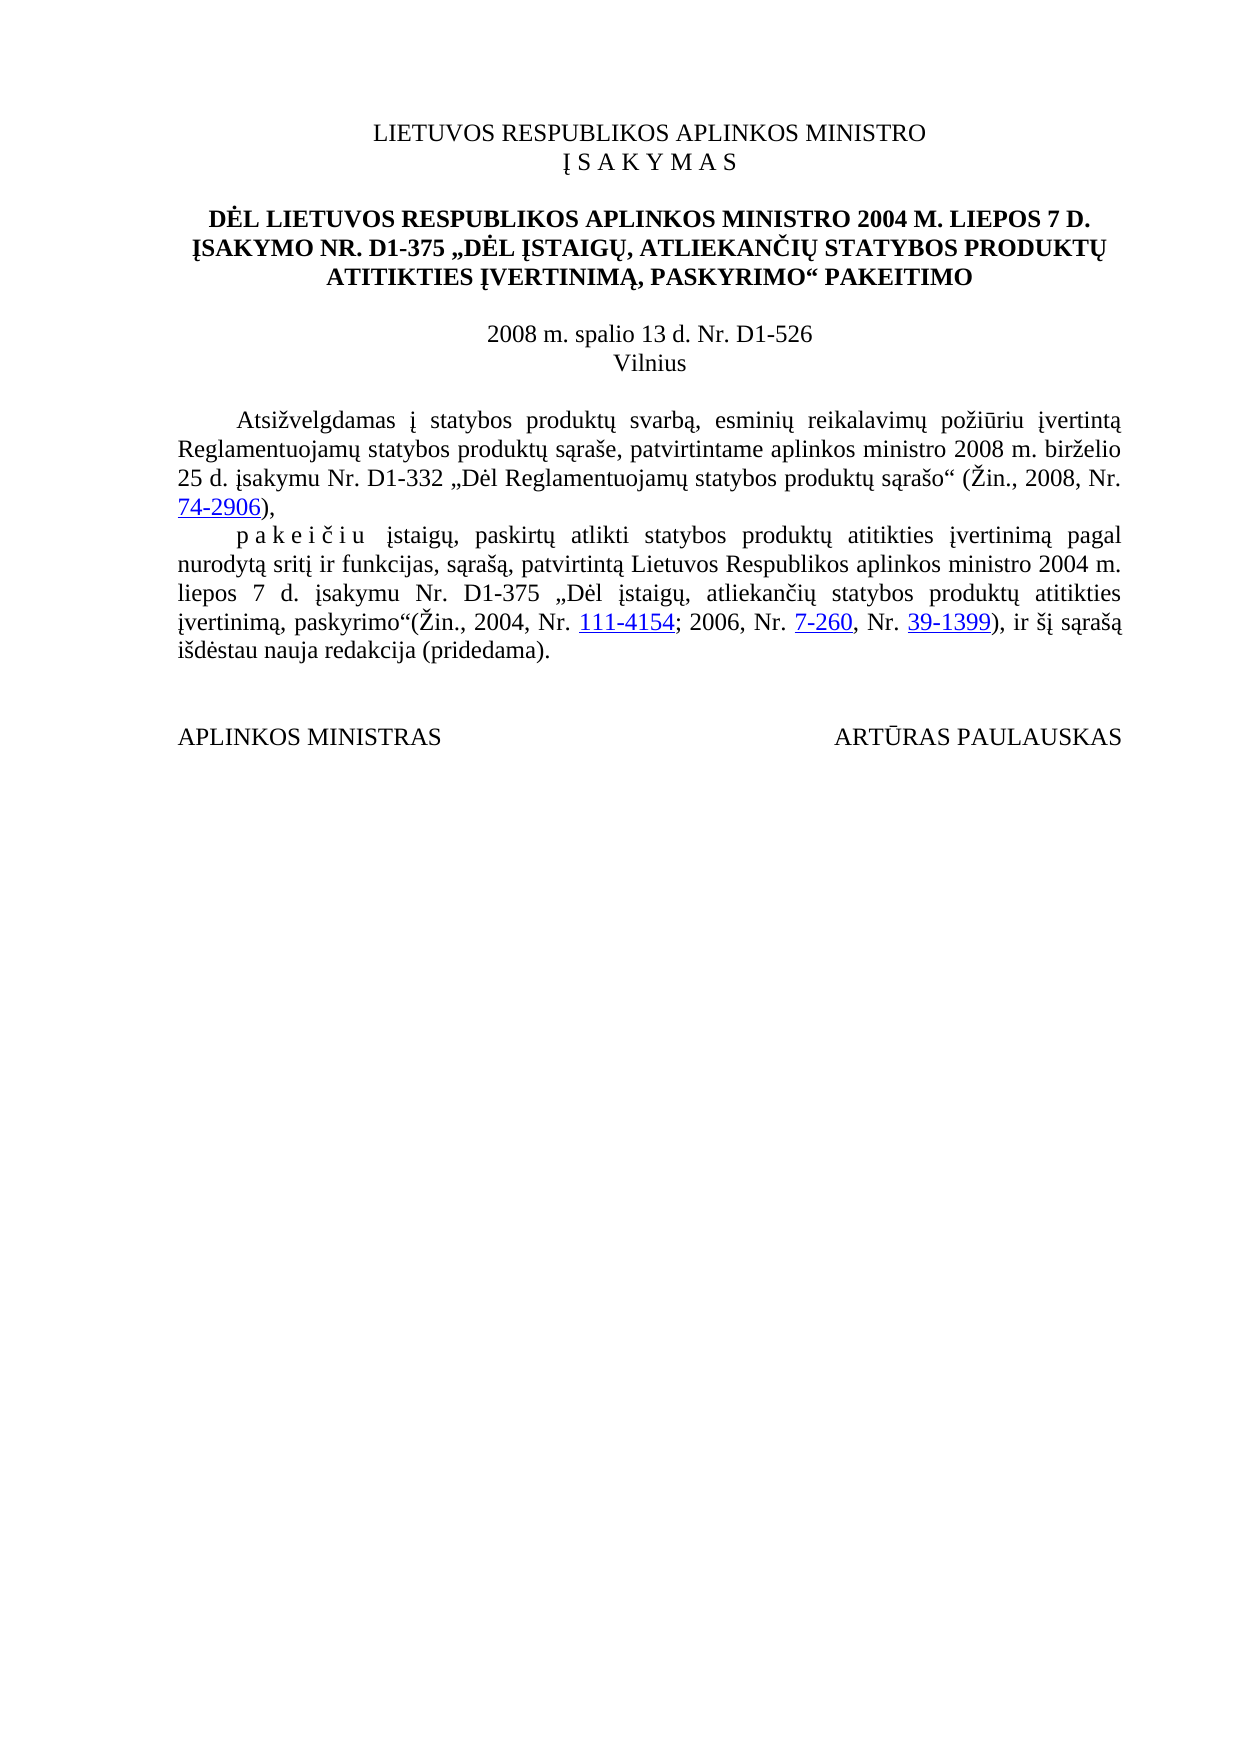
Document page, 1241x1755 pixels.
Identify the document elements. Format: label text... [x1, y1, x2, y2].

text DĖL LIETUVOS RESPUBLIKOS APLINKOS MINISTRO 2004 M. LIEPOS 7 D. ĮSAKYMO NR. D1-375 „DĖL ĮSTAIGŲ, ATLIEKANČIŲ STATYBOS PRODUKTŲ ATITIKTIES ĮVERTINIMĄ, PASKYRIMO“ PAKEITIMO [177, 204, 1122, 291]
text 2008 m. spalio 13 d. Nr. D1-526 [177, 319, 1122, 348]
text pakeičiu įstaigų, paskirtų atlikti statybos produktų atitikties įvertinimą pagal nurodytą sritį ir funkcijas, sąrašą, patvirtintą Lietuvos Respublikos aplinkos ministro 2004 m. liepos 7 d. įsakymu Nr. D1-375 „Dėl įstaigų, atliekančių statybos produktų atitikties įvertinimą, paskyrimo“(Žin., 2004, Nr. 111-4154; 2006, Nr. 7-260, Nr. 39-1399), ir šį sąrašą išdėstau nauja redakcija (pridedama). [177, 521, 1122, 664]
text Vilnius [177, 348, 1122, 377]
text ĮSAKYMAS [177, 147, 1122, 176]
text Atsižvelgdamas į statybos produktų svarbą, esminių reikalavimų požiūriu įvertintą Reglamentuojamų statybos produktų sąraše, patvirtintame aplinkos ministro 2008 m. birželio 25 d. įsakymu Nr. D1-332 „Dėl Reglamentuojamų statybos produktų sąrašo“ (Žin., 2008, Nr. 74-2906), [177, 406, 1122, 521]
text APLINKOS MINISTRAS ARTŪRAS PAULAUSKAS [177, 722, 1122, 751]
text LIETUVOS RESPUBLIKOS APLINKOS MINISTRO [177, 118, 1122, 147]
